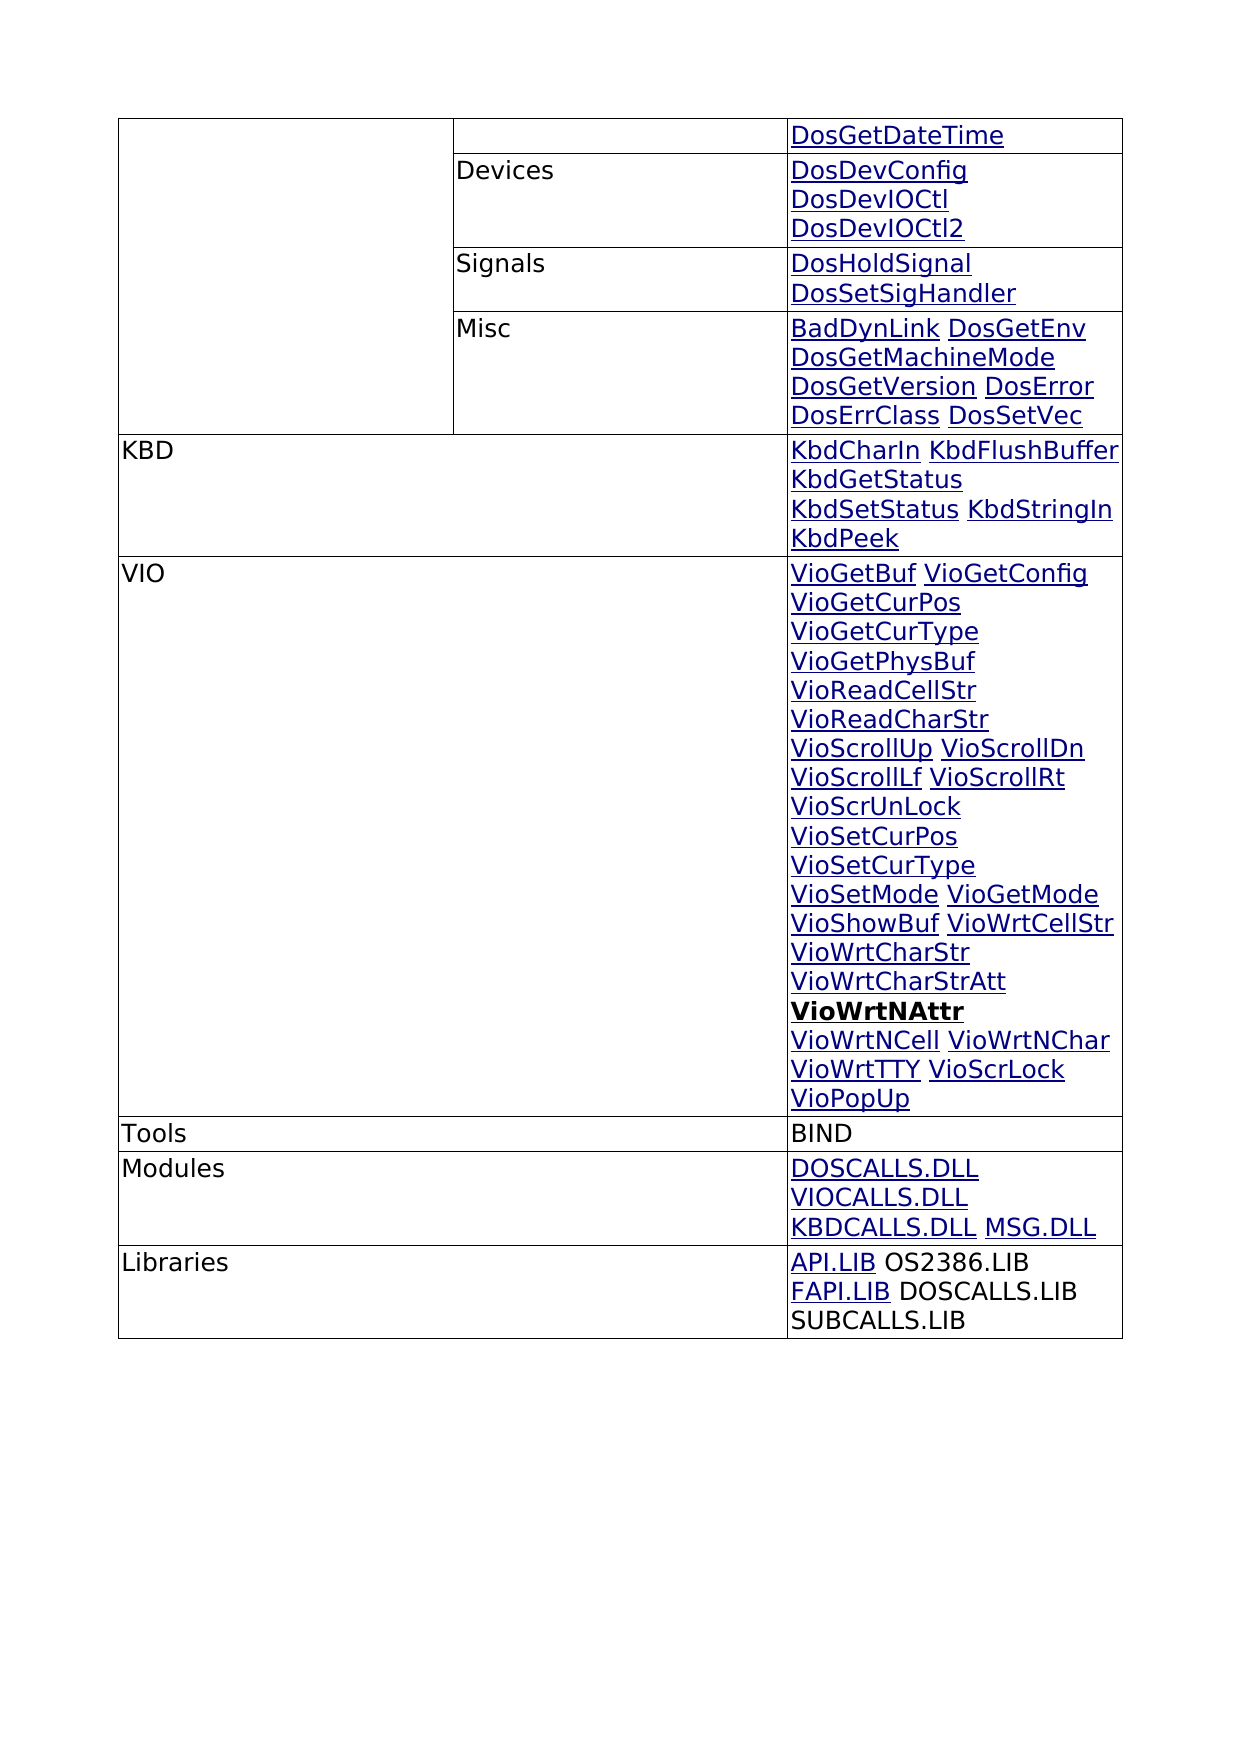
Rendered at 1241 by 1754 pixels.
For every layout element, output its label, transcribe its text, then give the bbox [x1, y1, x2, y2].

table_cell Misc [454, 312, 787, 433]
table_cell Devices [454, 154, 787, 247]
table_cell Signals [454, 248, 787, 311]
table_cell DosHoldSignal DosSetSigHandler [788, 248, 1122, 311]
table_cell [454, 119, 787, 153]
table_cell Tools [119, 1117, 787, 1151]
table_cell Modules [119, 1152, 787, 1245]
table_cell DosGetDateTime [788, 119, 1122, 153]
table_cell VioGetBuf VioGetConfig VioGetCurPos VioGetCurType VioGetPhysBuf VioReadCellStr VioReadCharStr VioScrollUp VioScrollDn VioScrollLf VioScrollRt VioScrUnLock VioSetCurPos VioSetCurType VioSetMode VioGetMode VioShowBuf VioWrtCellStr VioWrtCharStr VioWrtCharStrAtt VioWrtNAttr VioWrtNCell VioWrtNChar VioWrtTTY VioScrLock VioPopUp [788, 557, 1122, 1116]
table_cell KBD [119, 435, 787, 556]
table_cell Libraries [119, 1246, 787, 1338]
table_cell KbdCharIn KbdFlushBuffer KbdGetStatus KbdSetStatus KbdStringIn KbdPeek [788, 435, 1122, 556]
table_cell BIND [788, 1117, 1122, 1151]
table_cell API.LIB OS2386.LIB FAPI.LIB DOSCALLS.LIB SUBCALLS.LIB [788, 1246, 1122, 1338]
table_cell BadDynLink DosGetEnv DosGetMachineMode DosGetVersion DosError DosErrClass DosSetVec [788, 312, 1122, 433]
table_cell VIO [119, 557, 787, 1116]
table_cell DosDevConfig DosDevIOCtl DosDevIOCtl2 [788, 154, 1122, 247]
table_cell [119, 119, 453, 433]
table_cell DOSCALLS.DLL VIOCALLS.DLL KBDCALLS.DLL MSG.DLL [788, 1152, 1122, 1245]
